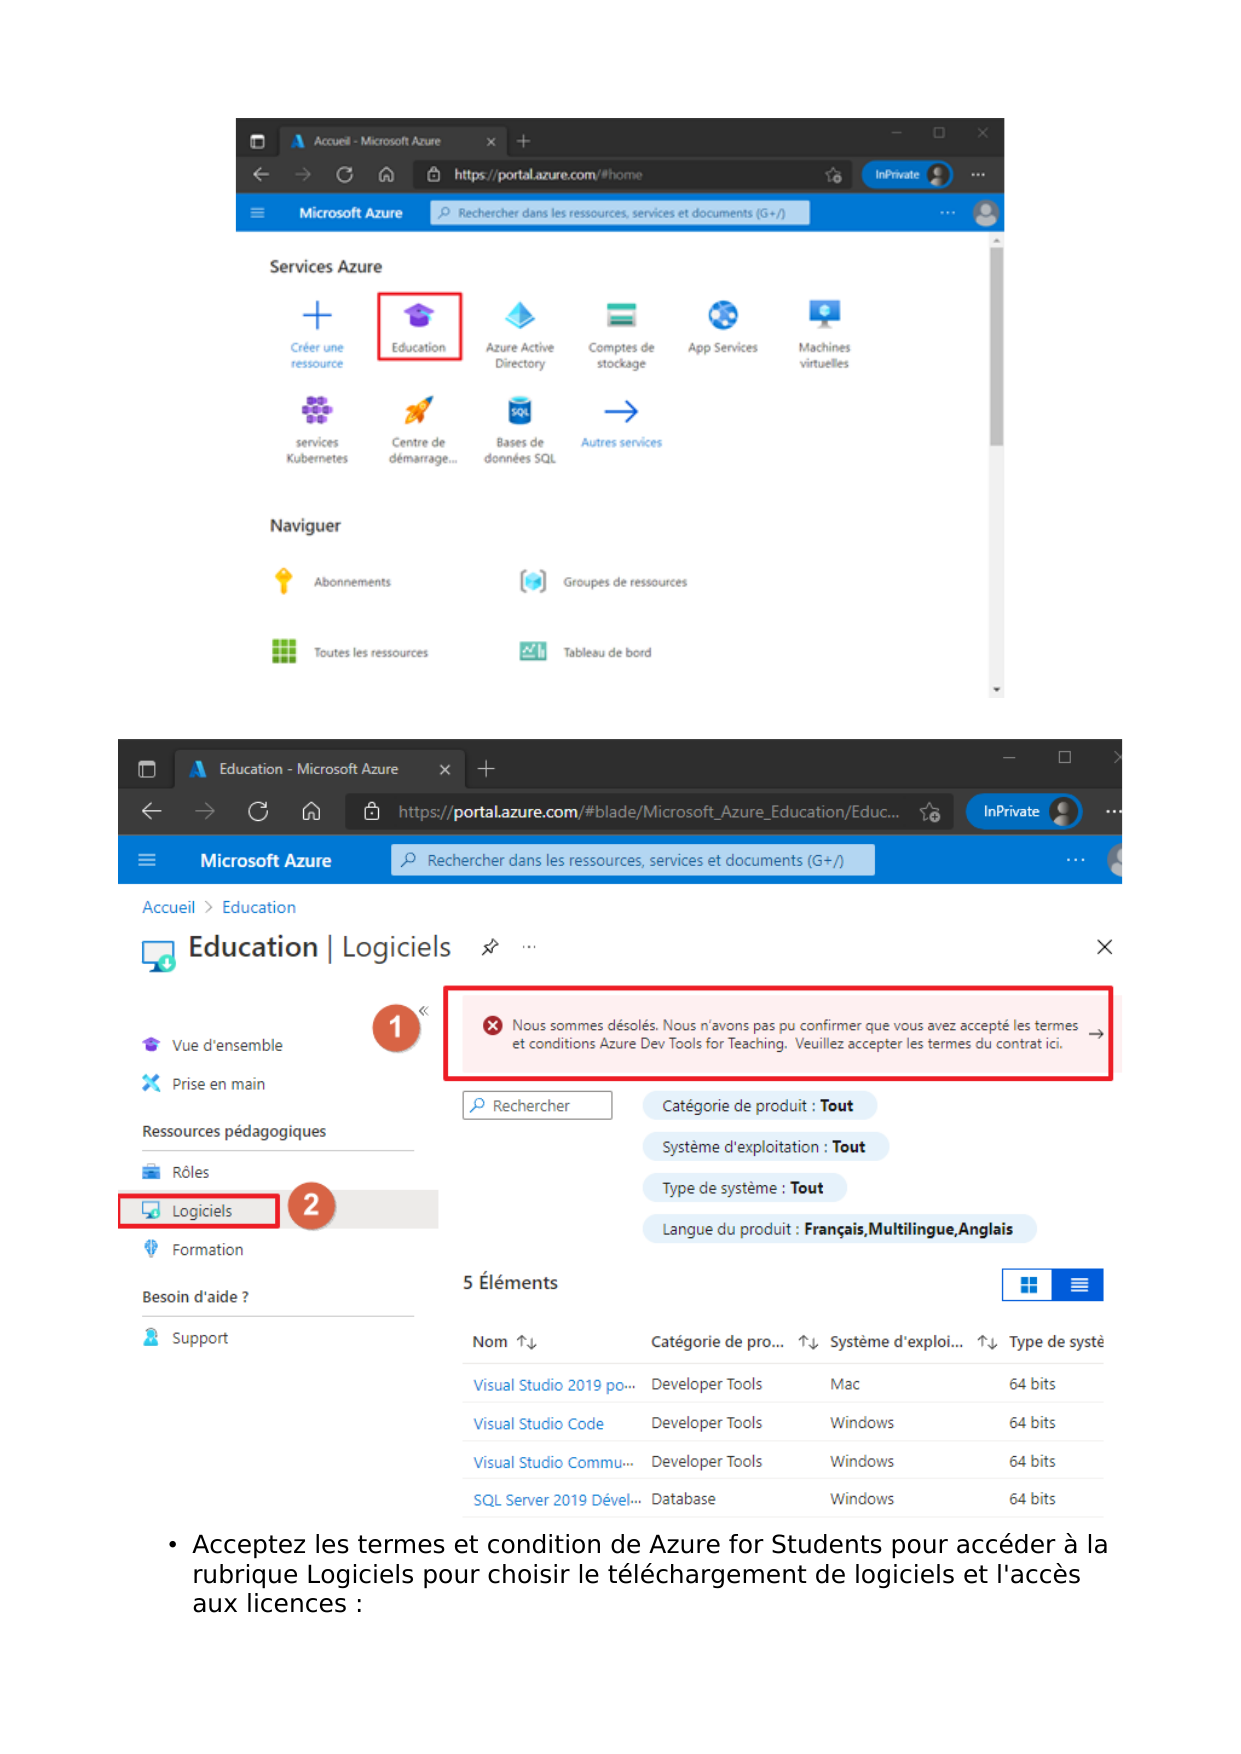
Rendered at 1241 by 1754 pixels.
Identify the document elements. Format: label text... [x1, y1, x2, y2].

picture [235, 118, 1005, 698]
picture [118, 739, 1123, 1531]
list Acceptez les termes et condition de Azure for Students pour accéder à la rubrique Logiciels pour choisir le téléchargement de logiciels et l'accès aux licences : [177, 1531, 1122, 1618]
